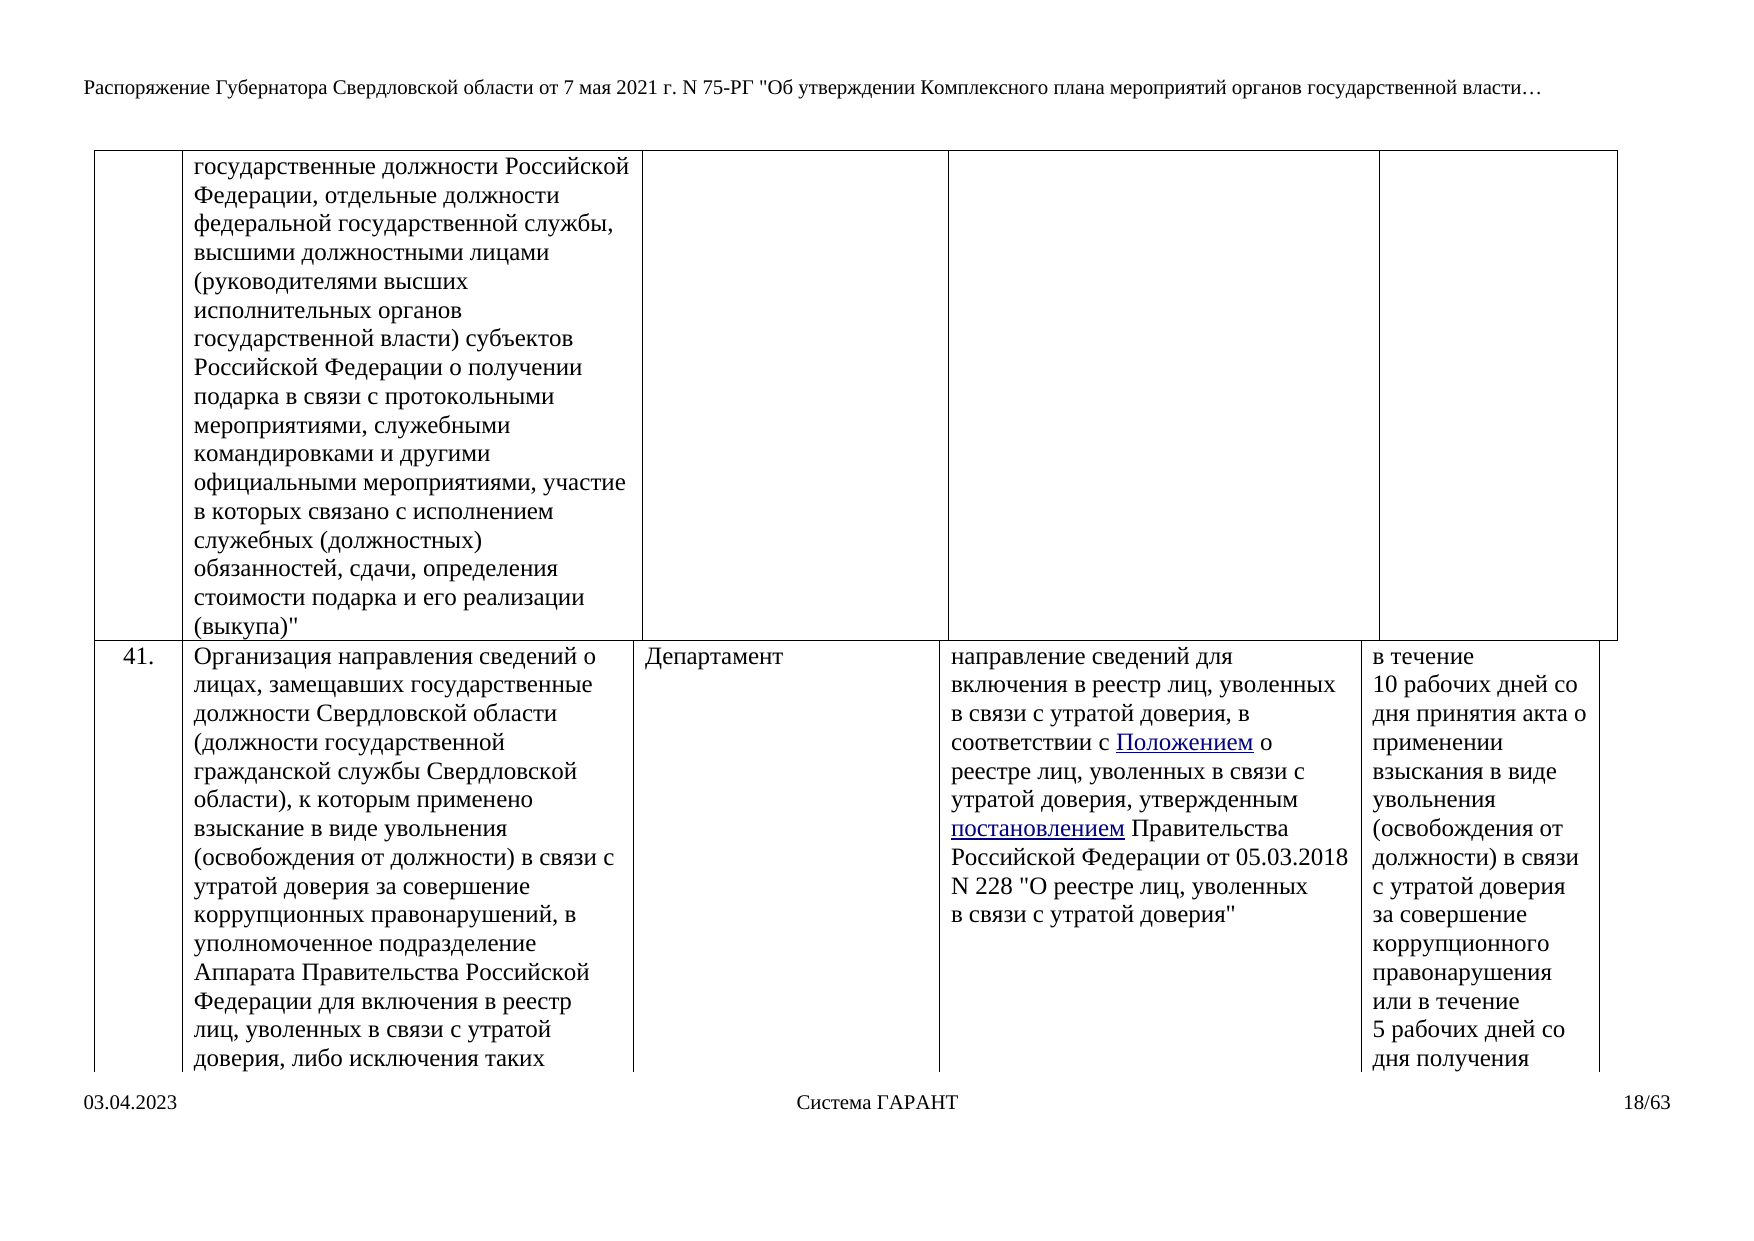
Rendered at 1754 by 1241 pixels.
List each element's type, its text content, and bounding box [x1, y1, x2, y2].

table_cell [1600, 641, 1604, 1072]
table_cell Организация направления сведений о лицах, замещавших государственные должности Свердловской области (должности государственной гражданской службы Свердловской области), к которым применено взыскание в виде увольнения (освобождения от должности) в связи с утратой доверия за совершение коррупционных правонарушений, в уполномоченное подразделение Аппарата Правительства Российской Федерации для включения в реестр лиц, уволенных в связи с утратой доверия, либо исключения таких [183, 641, 633, 1072]
table_cell в течение 10 рабочих дней со дня принятия акта о применении взыскания в виде увольнения (освобождения от должности) в связи с утратой доверия за совершение коррупционного правонарушения или в течение 5 рабочих дней со дня получения [1362, 641, 1599, 1072]
table_cell [1613, 641, 1617, 1072]
table_cell государственные должности Российской Федерации, отдельные должности федеральной государственной службы, высшими должностными лицами (руководителями высших исполнительных органов государственной власти) субъектов Российской Федерации о получении подарка в связи с протокольными мероприятиями, служебными командировками и другими официальными мероприятиями, участие в которых связано с исполнением служебных (должностных) обязанностей, сдачи, определения стоимости подарка и его реализации (выкупа)" [183, 151, 642, 640]
table_cell [1604, 641, 1608, 1072]
table_cell [1618, 150, 1622, 640]
table_cell [643, 151, 948, 640]
table_cell [1608, 641, 1613, 1072]
table_cell [1628, 150, 1639, 640]
table_cell 41. [95, 641, 182, 1072]
table_cell Департамент [634, 641, 939, 1072]
table_cell [1622, 640, 1628, 1072]
table_cell [1622, 150, 1628, 640]
table_cell [95, 151, 182, 640]
table_cell [1618, 640, 1622, 1072]
table_cell [949, 151, 1379, 640]
table_cell направление сведений для включения в реестр лиц, уволенных в связи с утратой доверия, в соответствии с Положением о реестре лиц, уволенных в связи с утратой доверия, утвержденным постановлением Правительства Российской Федерации от 05.03.2018 N 228 "О реестре лиц, уволенных в связи с утратой доверия" [940, 641, 1361, 1072]
table_cell [1380, 151, 1617, 640]
table_cell [1628, 640, 1639, 1072]
